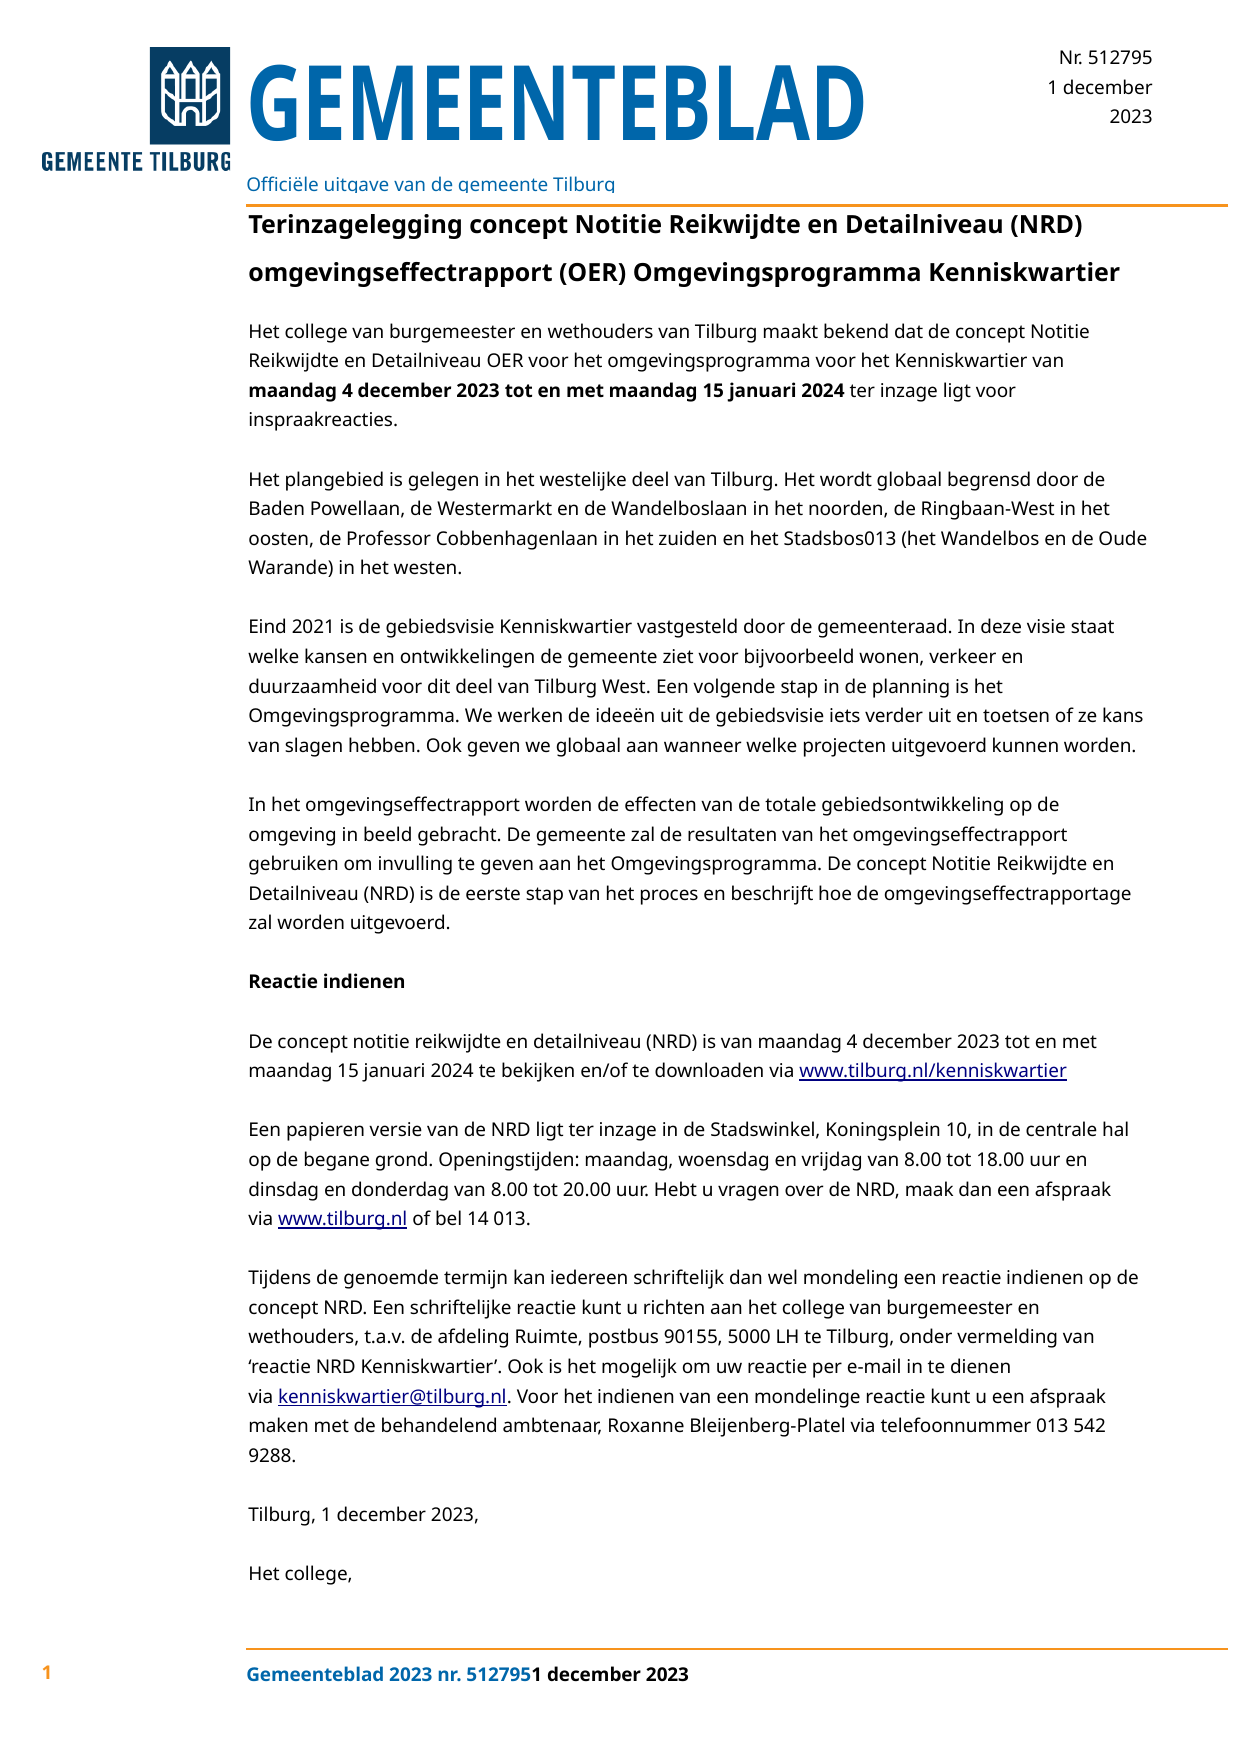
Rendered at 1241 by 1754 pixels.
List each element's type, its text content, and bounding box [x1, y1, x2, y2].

text Het college van burgemeester en wethouders van Tilburg maakt bekend dat de concept Notitie Reikwijdte en Detailniveau OER voor het omgevingsprogramma voor het Kenniskwartier van maandag 4 december 2023 tot en met maandag 15 januari 2024 ter inzage ligt voor inspraakreacties. [248, 318, 1152, 432]
text De concept notitie reikwijdte en detailniveau (NRD) is van maandag 4 december 2023 tot en met maandag 15 januari 2024 te bekijken en/of te downloaden via www.tilburg.nl/kenniskwartier [248, 1028, 1152, 1083]
text Eind 2021 is de gebiedsvisie Kenniskwartier vastgesteld door de gemeenteraad. In deze visie staat welke kansen en ontwikkelingen de gemeente ziet voor bijvoorbeeld wonen, verkeer en duurzaamheid voor dit deel van Tilburg West. Een volgende stap in de planning is het Omgevingsprogramma. We werken de ideeën uit de gebiedsvisie iets verder uit en toetsen of ze kans van slagen hebben. Ook geven we globaal aan wanneer welke projecten uitgevoerd kunnen worden. [248, 614, 1152, 758]
text Tijdens de genoemde termijn kan iedereen schriftelijk dan wel mondeling een reactie indienen op de concept NRD. Een schriftelijke reactie kunt u richten aan het college van burgemeester en wethouders, t.a.v. de afdeling Ruimte, postbus 90155, 5000 LH te Tilburg, onder vermelding van ‘reactie NRD Kenniskwartier’. Ook is het mogelijk om uw reactie per e-mail in te dienen via kenniskwartier@tilburg.nl. Voor het indienen van een mondelinge reactie kunt u een afspraak maken met de behandelend ambtenaar, Roxanne Bleijenberg-Platel via telefoonnummer 013 542 9288. [248, 1264, 1152, 1468]
text In het omgevingseffectrapport worden de effecten van de totale gebiedsontwikkeling op de omgeving in beeld gebracht. De gemeente zal de resultaten van het omgevingseffectrapport gebruiken om invulling te geven aan het Omgevingsprogramma. De concept Notitie Reikwijdte en Detailniveau (NRD) is de eerste stap van het proces en beschrijft hoe de omgevingseffectrapportage zal worden uitgevoerd. [248, 791, 1152, 935]
text Terinzagelegging concept Notitie Reikwijdte en Detailniveau (NRD) omgevingseffectrapport (OER) Omgevingsprogramma Kenniskwartier [248, 207, 1152, 288]
text Een papieren versie van de NRD ligt ter inzage in de Stadswinkel, Koningsplein 10, in de centrale hal op de begane grond. Openingstijden: maandag, woensdag en vrijdag van 8.00 tot 18.00 uur en dinsdag en donderdag van 8.00 tot 20.00 uur. Hebt u vragen over de NRD, maak dan een afspraak via www.tilburg.nl of bel 14 013. [248, 1117, 1152, 1231]
picture [41, 47, 231, 172]
text Tilburg, 1 december 2023, [248, 1501, 1152, 1527]
text Het plangebied is gelegen in het westelijke deel van Tilburg. Het wordt globaal begrensd door de Baden Powellaan, de Westermarkt en de Wandelboslaan in het noorden, de Ringbaan-West in het oosten, de Professor Cobbenhagenlaan in het zuiden en het Stadsbos013 (het Wandelbos en de Oude Warande) in het westen. [248, 466, 1152, 580]
text Het college, [248, 1560, 1152, 1586]
text Reactie indienen [248, 969, 1152, 994]
